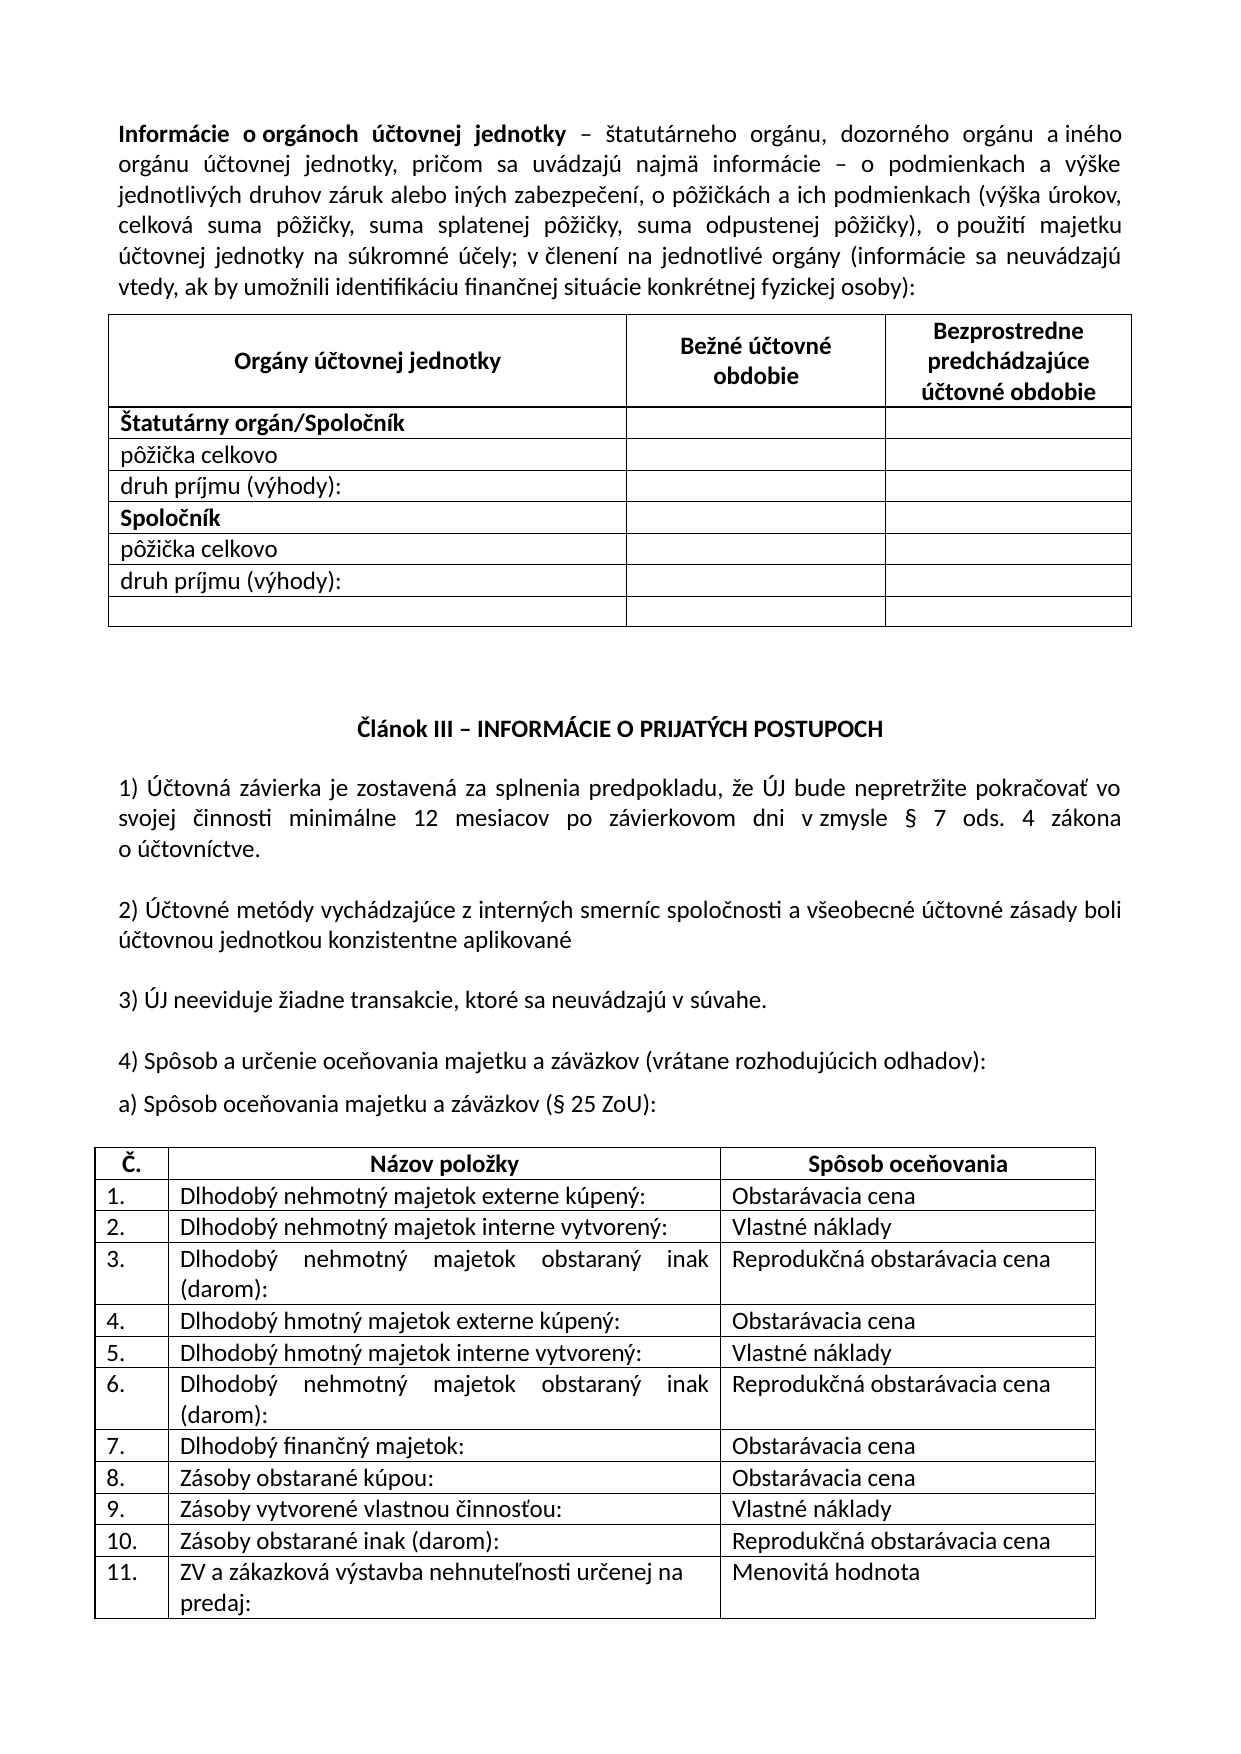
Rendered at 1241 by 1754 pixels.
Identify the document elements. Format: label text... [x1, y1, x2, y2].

table_cell Obstarávacia cena [721, 1180, 1095, 1210]
text 3) ÚJ neeviduje žiadne transakcie, ktoré sa neuvádzajú v súvahe. [118, 984, 1122, 1014]
table_cell [886, 471, 1131, 501]
table_cell Dlhodobý finančný majetok: [169, 1430, 720, 1461]
table_cell [886, 439, 1131, 469]
table_cell druh príjmu (výhody): [109, 471, 626, 501]
text Informácie o orgánoch účtovnej jednotky – štatutárneho orgánu, dozorného orgánu a iného orgánu účtovnej jednotky, pričom sa uvádzajú najmä informácie – o podmienkach a výške jednotlivých druhov záruk alebo iných zabezpečení, o pôžičkách a ich podmienkach (výška úrokov, celková suma pôžičky, suma splatenej pôžičky, suma odpustenej pôžičky), o použití majetku účtovnej jednotky na súkromné účely; v členení na jednotlivé orgány (informácie sa neuvádzajú vtedy, ak by umožnili identifikáciu finančnej situácie konkrétnej fyzickej osoby): [118, 118, 1122, 301]
table_cell Zásoby vytvorené vlastnou činnosťou: [169, 1494, 720, 1524]
table_cell [109, 597, 626, 626]
table_cell Vlastné náklady [721, 1494, 1095, 1524]
table_cell pôžička celkovo [109, 439, 626, 469]
table_cell [886, 408, 1131, 438]
table_cell Dlhodobý hmotný majetok interne vytvorený: [169, 1337, 720, 1367]
text a) Spôsob oceňovania majetku a záväzkov (§ 25 ZoU): [118, 1088, 1122, 1118]
table_cell [886, 597, 1131, 626]
table_cell Obstarávacia cena [721, 1462, 1095, 1492]
table_cell druh príjmu (výhody): [109, 565, 626, 596]
table_cell Reprodukčná obstarávacia cena [721, 1525, 1095, 1556]
text 4) Spôsob a určenie oceňovania majetku a záväzkov (vrátane rozhodujúcich odhadov): [118, 1045, 1122, 1076]
table_cell 8. [96, 1462, 168, 1492]
table_cell Štatutárny orgán/Spoločník [109, 408, 626, 438]
table_cell Obstarávacia cena [721, 1430, 1095, 1461]
table_cell 3. [96, 1243, 168, 1304]
table_cell ZV a zákazková výstavba nehnuteľnosti určenej na predaj: [169, 1557, 720, 1618]
table_cell Zásoby obstarané inak (darom): [169, 1525, 720, 1556]
table_header Č. [96, 1148, 168, 1179]
table_cell Vlastné náklady [721, 1211, 1095, 1242]
table_header Bežné účtovné obdobie [627, 315, 885, 406]
table_cell [627, 502, 885, 533]
table_cell [627, 534, 885, 564]
table_cell Dlhodobý nehmotný majetok obstaraný inak (darom): [169, 1243, 720, 1304]
table_cell Zásoby obstarané kúpou: [169, 1462, 720, 1492]
table_cell Dlhodobý hmotný majetok externe kúpený: [169, 1305, 720, 1336]
table_cell Dlhodobý nehmotný majetok externe kúpený: [169, 1180, 720, 1210]
table_header Názov položky [169, 1148, 720, 1179]
table_cell Reprodukčná obstarávacia cena [721, 1243, 1095, 1304]
table_cell Dlhodobý nehmotný majetok interne vytvorený: [169, 1211, 720, 1242]
table_cell 5. [96, 1337, 168, 1367]
table_cell [886, 565, 1131, 596]
table_cell 1. [96, 1180, 168, 1210]
table_cell 6. [96, 1368, 168, 1429]
text 1) Účtovná závierka je zostavená za splnenia predpokladu, že ÚJ bude nepretržite pokračovať vo svojej činnosti minimálne 12 mesiacov po závierkovom dni v zmysle § 7 ods. 4 zákona o účtovníctve. [118, 772, 1122, 864]
table_cell 2. [96, 1211, 168, 1242]
table_cell pôžička celkovo [109, 534, 626, 564]
table_cell 7. [96, 1430, 168, 1461]
table_cell [886, 534, 1131, 564]
table_cell 11. [96, 1557, 168, 1618]
table_header Orgány účtovnej jednotky [109, 315, 626, 406]
table_cell Dlhodobý nehmotný majetok obstaraný inak (darom): [169, 1368, 720, 1429]
table_cell Reprodukčná obstarávacia cena [721, 1368, 1095, 1429]
table_cell Spoločník [109, 502, 626, 533]
table_cell [627, 565, 885, 596]
table_cell Obstarávacia cena [721, 1305, 1095, 1336]
table_cell [627, 597, 885, 626]
text Článok III – INFORMÁCIE O PRIJATÝCH POSTUPOCH [118, 713, 1122, 743]
table_cell 4. [96, 1305, 168, 1336]
table_cell 10. [96, 1525, 168, 1556]
table_cell 9. [96, 1494, 168, 1524]
table_header Bezprostredne predchádzajúce účtovné obdobie [886, 315, 1131, 406]
table_cell [886, 502, 1131, 533]
table_cell [627, 408, 885, 438]
table_cell [627, 471, 885, 501]
text 2) Účtovné metódy vychádzajúce z interných smerníc spoločnosti a všeobecné účtovné zásady boli účtovnou jednotkou konzistentne aplikované [118, 894, 1122, 955]
table_header Spôsob oceňovania [721, 1148, 1095, 1179]
table_cell Vlastné náklady [721, 1337, 1095, 1367]
table_cell [627, 439, 885, 469]
table_cell Menovitá hodnota [721, 1557, 1095, 1618]
